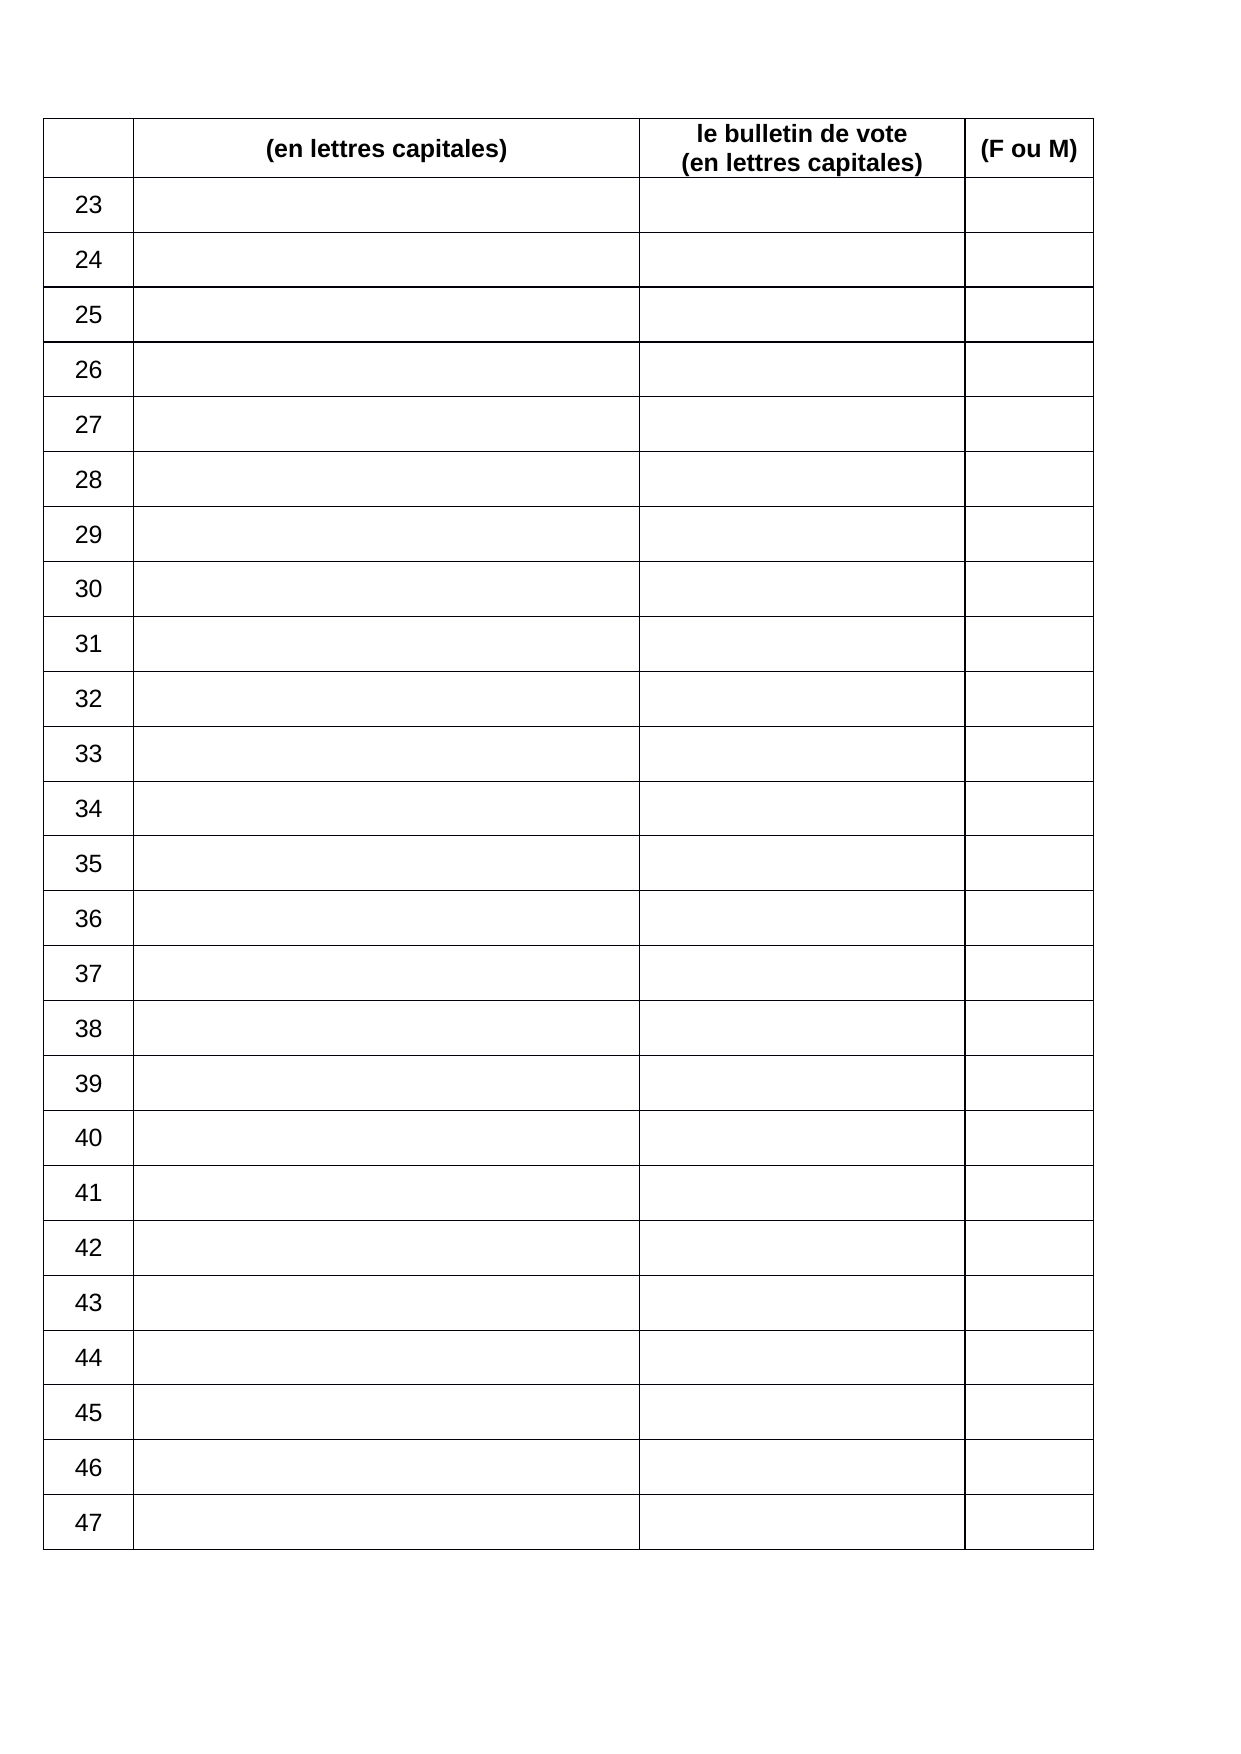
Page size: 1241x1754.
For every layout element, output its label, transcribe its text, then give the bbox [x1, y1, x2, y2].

table_cell 23 [44, 178, 133, 232]
table_cell [640, 1111, 964, 1165]
table_cell le bulletin de vote (en lettres capitales) [640, 119, 964, 177]
table_cell 30 [44, 562, 133, 616]
table_cell 36 [44, 891, 133, 945]
table_cell [966, 452, 1093, 506]
table_cell [966, 343, 1093, 396]
table_cell [134, 343, 639, 396]
table_cell 29 [44, 507, 133, 561]
table_cell [134, 562, 639, 616]
table_cell [134, 507, 639, 561]
table_cell [966, 288, 1093, 341]
table_cell [640, 1221, 964, 1274]
table_cell [966, 1221, 1093, 1274]
table_cell [966, 1111, 1093, 1165]
table_cell [640, 1056, 964, 1110]
table_cell 32 [44, 672, 133, 726]
table_cell [134, 288, 639, 341]
table_cell [966, 782, 1093, 835]
table_cell [134, 727, 639, 781]
table_cell [966, 1440, 1093, 1494]
table_cell 45 [44, 1385, 133, 1439]
table_cell [966, 233, 1093, 286]
table_cell [640, 178, 964, 232]
table_cell [640, 397, 964, 451]
table_cell [640, 452, 964, 506]
table_cell [966, 562, 1093, 616]
table_cell [966, 1276, 1093, 1329]
table_cell [134, 1166, 639, 1220]
table_cell [134, 233, 639, 286]
table_cell [640, 727, 964, 781]
table_cell [966, 891, 1093, 945]
table_cell [640, 1440, 964, 1494]
table_cell 24 [44, 233, 133, 286]
table_cell 47 [44, 1495, 133, 1549]
table_cell [640, 1331, 964, 1384]
table_cell 25 [44, 288, 133, 341]
table_cell (en lettres capitales) [134, 119, 639, 177]
table_cell [134, 1331, 639, 1384]
table_cell [134, 1221, 639, 1274]
table_cell 40 [44, 1111, 133, 1165]
table_cell [640, 288, 964, 341]
table_cell [640, 946, 964, 1000]
table_cell 35 [44, 836, 133, 890]
table_cell [966, 617, 1093, 671]
table_cell 39 [44, 1056, 133, 1110]
table_cell 37 [44, 946, 133, 1000]
table_cell [640, 233, 964, 286]
table_cell [966, 1385, 1093, 1439]
table_cell [966, 727, 1093, 781]
table_cell [134, 782, 639, 835]
table_cell [966, 672, 1093, 726]
table_cell [44, 119, 133, 177]
table_cell [640, 617, 964, 671]
table_cell [134, 1001, 639, 1055]
table_cell [966, 836, 1093, 890]
table_cell 27 [44, 397, 133, 451]
table_cell 28 [44, 452, 133, 506]
table_cell [134, 946, 639, 1000]
table_cell 41 [44, 1166, 133, 1220]
table_cell [134, 1385, 639, 1439]
table_cell [134, 1495, 639, 1549]
table_cell [134, 452, 639, 506]
table_cell [640, 343, 964, 396]
table_cell [966, 1166, 1093, 1220]
table_cell [134, 617, 639, 671]
table_cell [966, 397, 1093, 451]
table_cell [640, 562, 964, 616]
table_cell [966, 1001, 1093, 1055]
table_cell 34 [44, 782, 133, 835]
table_cell [966, 1056, 1093, 1110]
table_cell [134, 836, 639, 890]
table_cell [640, 891, 964, 945]
table_cell [640, 1166, 964, 1220]
table_cell 44 [44, 1331, 133, 1384]
table_cell [966, 1495, 1093, 1549]
table_cell [966, 1331, 1093, 1384]
table_cell [134, 1276, 639, 1329]
table_cell [966, 946, 1093, 1000]
table_cell [640, 1276, 964, 1329]
table_cell 26 [44, 343, 133, 396]
table_cell [640, 1385, 964, 1439]
table_cell [134, 178, 639, 232]
table_cell 46 [44, 1440, 133, 1494]
table_cell [640, 507, 964, 561]
table_cell 43 [44, 1276, 133, 1329]
table_cell 33 [44, 727, 133, 781]
table_cell [134, 672, 639, 726]
table_cell [640, 782, 964, 835]
table_cell 42 [44, 1221, 133, 1274]
table_cell [966, 507, 1093, 561]
table_cell 31 [44, 617, 133, 671]
table_cell [134, 891, 639, 945]
table_cell [134, 397, 639, 451]
table_cell [640, 836, 964, 890]
table_cell [134, 1111, 639, 1165]
table_cell [640, 1495, 964, 1549]
table_cell [640, 1001, 964, 1055]
table_cell [966, 178, 1093, 232]
table_cell [640, 672, 964, 726]
table_cell (F ou M) [966, 119, 1093, 177]
table_cell [134, 1056, 639, 1110]
table_cell [134, 1440, 639, 1494]
table_cell 38 [44, 1001, 133, 1055]
